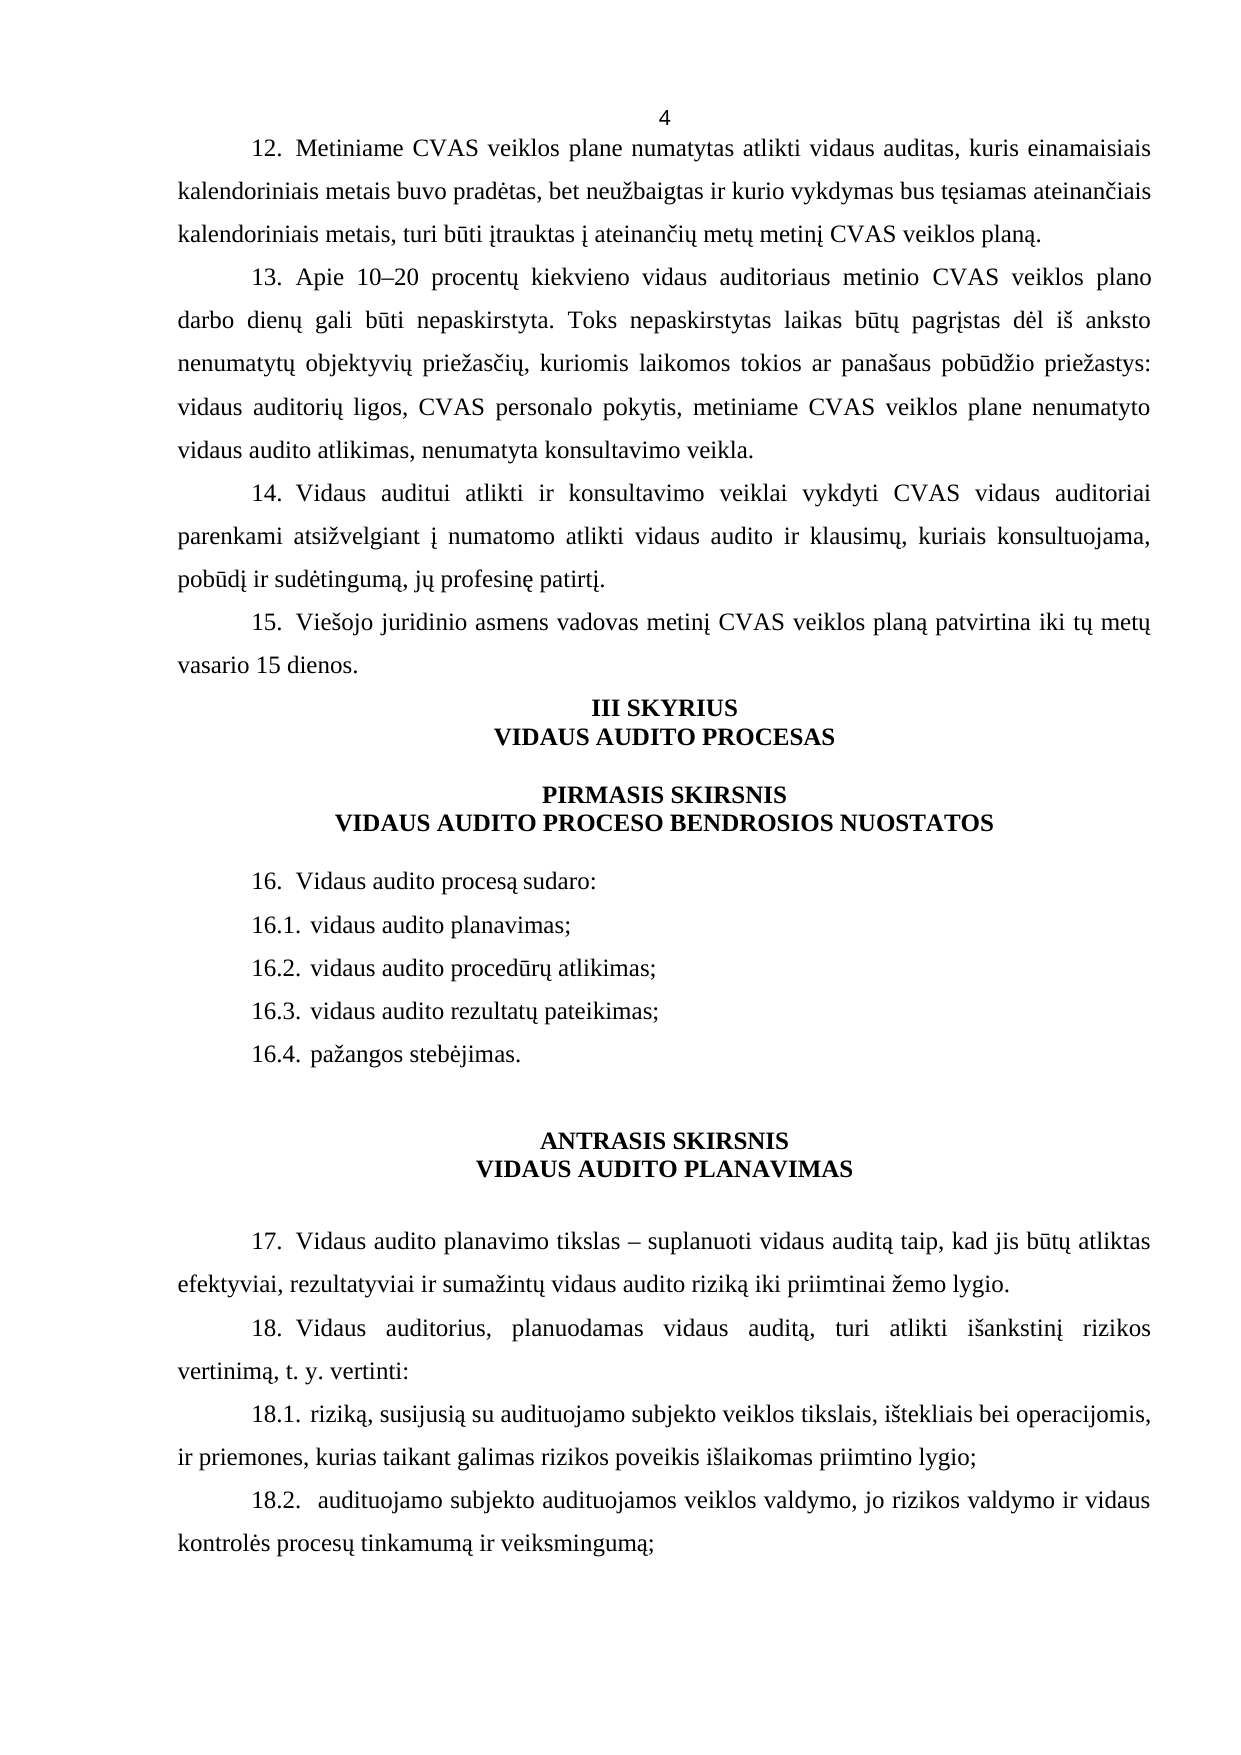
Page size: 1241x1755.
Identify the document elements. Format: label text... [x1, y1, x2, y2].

text VIDAUS AUDITO PROCESAS [177, 722, 1152, 751]
text 16.1. vidaus audito planavimas; [177, 910, 1152, 939]
text 17. Vidaus audito planavimo tikslas – suplanuoti vidaus auditą taip, kad jis būtų atliktas efektyviai, rezultatyviai ir sumažintų vidaus audito riziką iki priimtinai žemo lygio. [177, 1226, 1152, 1298]
text 14. Vidaus auditui atlikti ir konsultavimo veiklai vykdyti CVAS vidaus auditoriai parenkami atsižvelgiant į numatomo atlikti vidaus audito ir klausimų, kuriais konsultuojama, pobūdį ir sudėtingumą, jų profesinę patirtį. [177, 478, 1152, 593]
text PIRMASIS SKIRSNIS [177, 780, 1152, 808]
text VIDAUS AUDITO PLANAVIMAS [177, 1154, 1152, 1183]
text 18.1. riziką, susijusią su audituojamo subjekto veiklos tikslais, ištekliais bei operacijomis, ir priemones, kurias taikant galimas rizikos poveikis išlaikomas priimtino lygio; [177, 1399, 1152, 1471]
text ANTRASIS SKIRSNIS [177, 1126, 1152, 1154]
text 12. Metiniame CVAS veiklos plane numatytas atlikti vidaus auditas, kuris einamaisiais kalendoriniais metais buvo pradėtas, bet neužbaigtas ir kurio vykdymas bus tęsiamas ateinančiais kalendoriniais metais, turi būti įtrauktas į ateinančių metų metinį CVAS veiklos planą. [177, 133, 1152, 248]
text VIDAUS AUDITO PROCESO BENDROSIOS NUOSTATOS [177, 808, 1152, 837]
text 16.3. vidaus audito rezultatų pateikimas; [177, 996, 1152, 1025]
text 16. Vidaus audito procesą sudaro: [177, 866, 1152, 896]
text 13. Apie 10–20 procentų kiekvieno vidaus auditoriaus metinio CVAS veiklos plano darbo dienų gali būti nepaskirstyta. Toks nepaskirstytas laikas būtų pagrįstas dėl iš anksto nenumatytų objektyvių priežasčių, kuriomis laikomos tokios ar panašaus pobūdžio priežastys: vidaus auditorių ligos, CVAS personalo pokytis, metiniame CVAS veiklos plane nenumatyto vidaus audito atlikimas, nenumatyta konsultavimo veikla. [177, 262, 1152, 463]
text 18.2. audituojamo subjekto audituojamos veiklos valdymo, jo rizikos valdymo ir vidaus kontrolės procesų tinkamumą ir veiksmingumą; [177, 1485, 1152, 1557]
text 16.2. vidaus audito procedūrų atlikimas; [177, 953, 1152, 982]
text 18. Vidaus auditorius, planuodamas vidaus auditą, turi atlikti išankstinį rizikos vertinimą, t. y. vertinti: [177, 1313, 1152, 1384]
text III SKYRIUS [177, 693, 1152, 722]
text 15. Viešojo juridinio asmens vadovas metinį CVAS veiklos planą patvirtina iki tų metų vasario 15 dienos. [177, 607, 1152, 679]
text 16.4. pažangos stebėjimas. [177, 1039, 1152, 1068]
